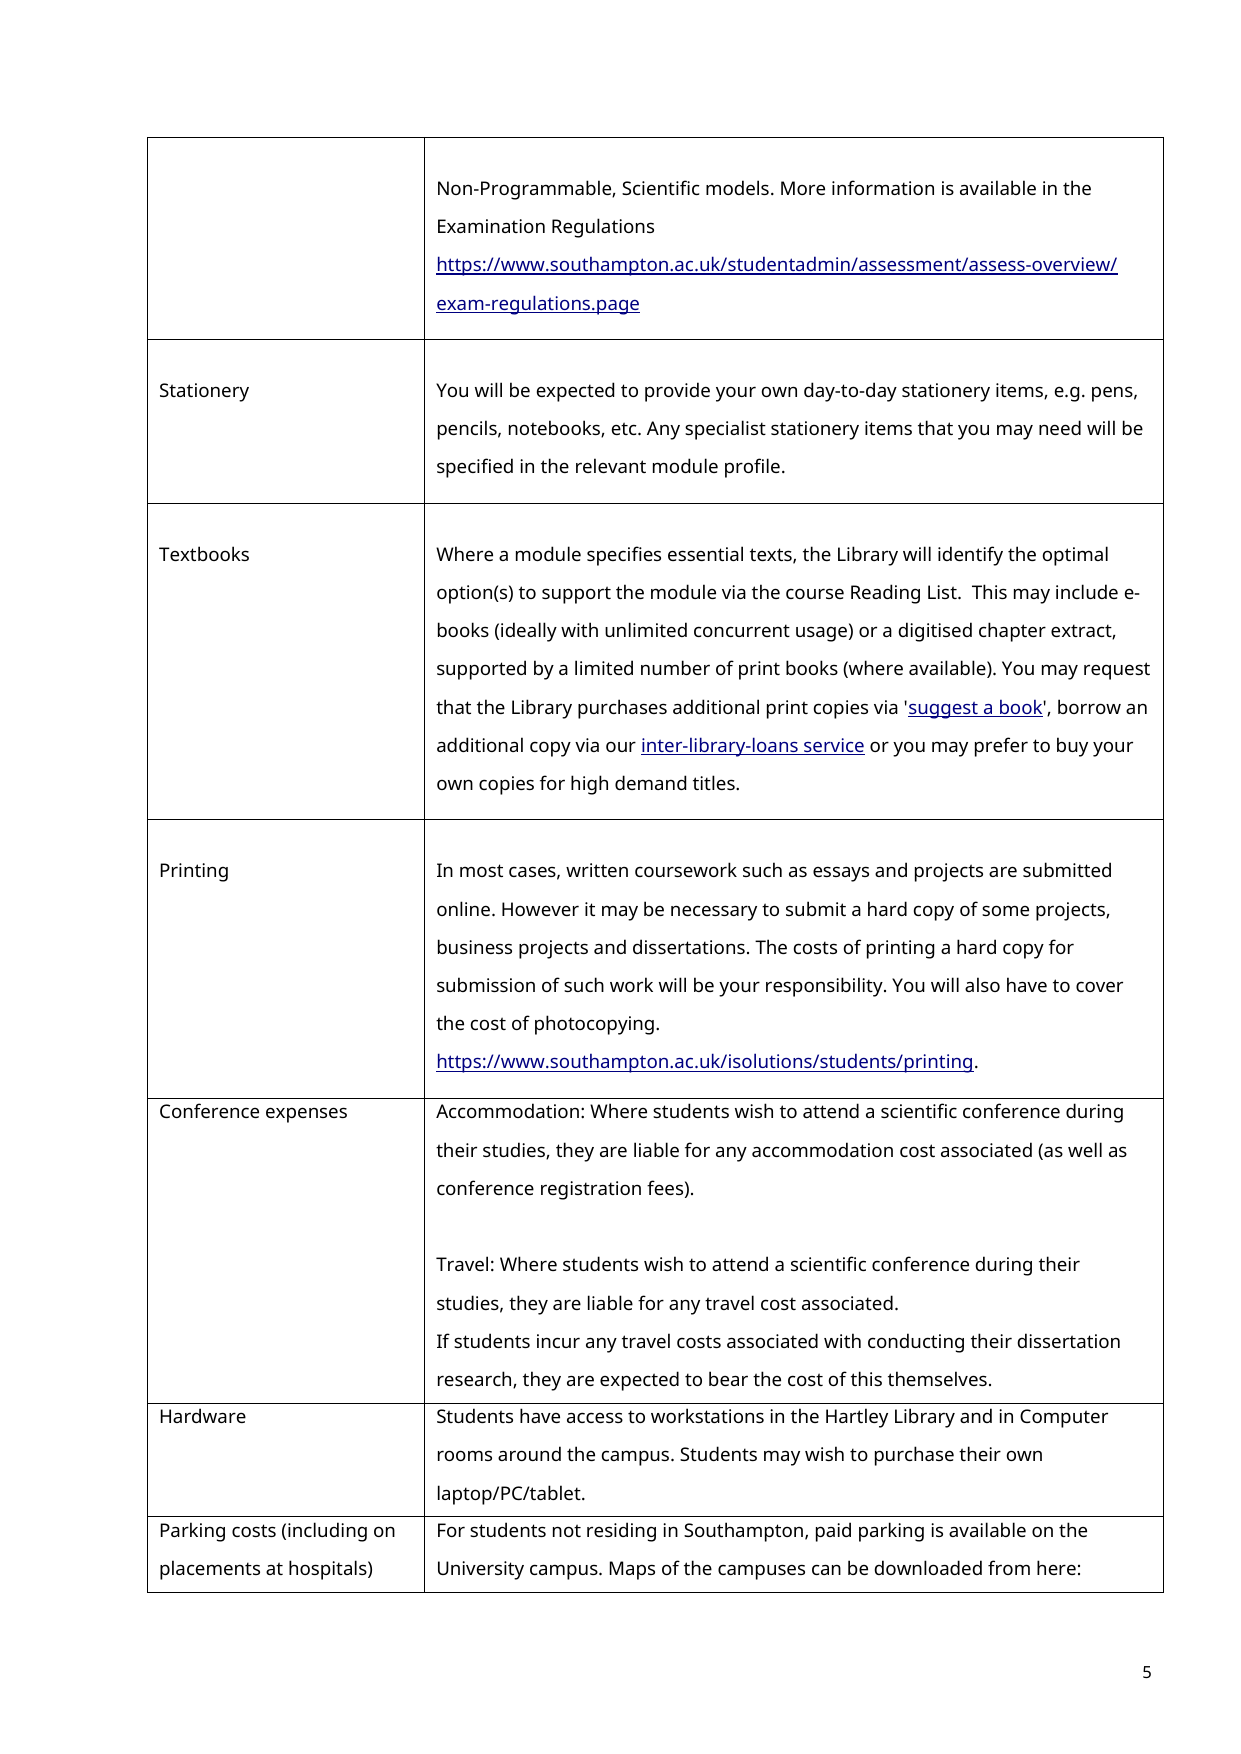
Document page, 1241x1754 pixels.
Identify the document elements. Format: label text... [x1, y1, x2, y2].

table_cell Textbooks [148, 504, 424, 819]
table_cell Non-Programmable, Scientific models. More information is available in the Examination Regulations https://www.southampton.ac.uk/studentadmin/assessment/assess-overview/exam-regulations.page [425, 138, 1163, 339]
table_cell Stationery [148, 340, 424, 502]
table_cell Accommodation: Where students wish to attend a scientific conference during their studies, they are liable for any accommodation cost associated (as well as conference registration fees). Travel: Where students wish to attend a scientific conference during their studies, they are liable for any travel cost associated. If students incur any travel costs associated with conducting their dissertation research, they are expected to bear the cost of this themselves. [425, 1099, 1163, 1402]
table_cell Students have access to workstations in the Hartley Library and in Computer rooms around the campus. Students may wish to purchase their own laptop/PC/tablet. [425, 1404, 1163, 1516]
table_cell Where a module specifies essential texts, the Library will identify the optimal option(s) to support the module via the course Reading List. This may include e-books (ideally with unlimited concurrent usage) or a digitised chapter extract, supported by a limited number of print books (where available). You may request that the Library purchases additional print copies via 'suggest a book', borrow an additional copy via our inter-library-loans service or you may prefer to buy your own copies for high demand titles. [425, 504, 1163, 819]
table_cell [148, 138, 424, 339]
table_cell In most cases, written coursework such as essays and projects are submitted online. However it may be necessary to submit a hard copy of some projects, business projects and dissertations. The costs of printing a hard copy for submission of such work will be your responsibility. You will also have to cover the cost of photocopying. https://www.southampton.ac.uk/isolutions/students/printing. [425, 820, 1163, 1098]
table_cell You will be expected to provide your own day-to-day stationery items, e.g. pens, pencils, notebooks, etc. Any specialist stationery items that you may need will be specified in the relevant module profile. [425, 340, 1163, 502]
table_cell For students not residing in Southampton, paid parking is available on the University campus. Maps of the campuses can be downloaded from here: [425, 1517, 1163, 1592]
table_cell Conference expenses [148, 1099, 424, 1402]
table_cell Parking costs (including on placements at hospitals) [148, 1517, 424, 1592]
table_cell Hardware [148, 1404, 424, 1516]
table_cell Printing [148, 820, 424, 1098]
